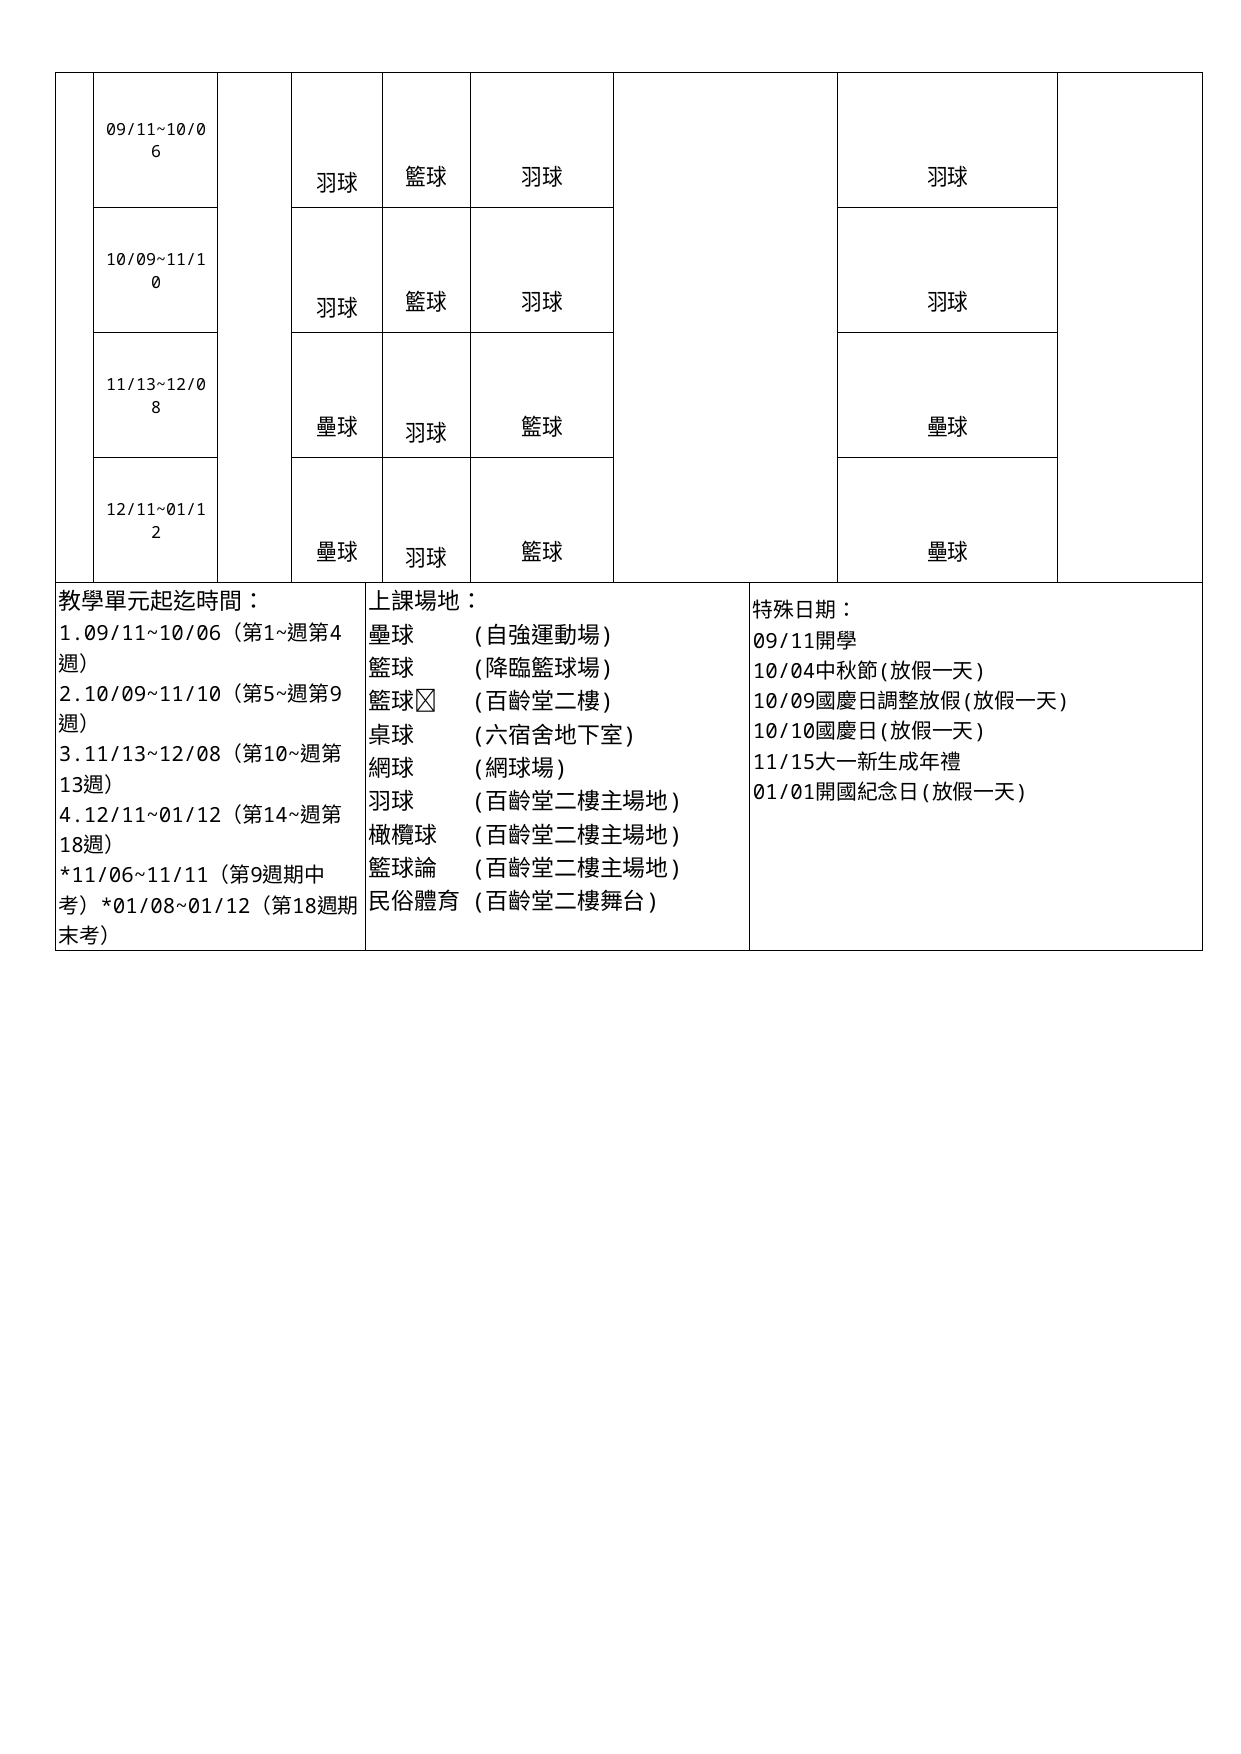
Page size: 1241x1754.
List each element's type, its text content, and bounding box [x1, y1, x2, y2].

table_cell [1203, 457, 1208, 582]
table_cell 籃球 [471, 333, 613, 457]
table_cell 壘球 [292, 458, 382, 582]
table_cell 羽球 [471, 73, 613, 207]
table_cell 羽球 [292, 73, 382, 207]
table_cell 羽球 [471, 208, 613, 332]
table_cell [218, 73, 291, 582]
table_cell 上課場地： 壘球 (自強運動場) 籃球 (降臨籃球場) 籃球 (百齡堂二樓) 桌球 (六宿舍地下室) 網球 (網球場) 羽球 (百齡堂二樓主場地) 橄欖球 (百齡堂二樓主場地) 籃球論 (百齡堂二樓主場地) 民俗體育 (百齡堂二樓舞台) [366, 583, 749, 949]
table_cell 籃球 [383, 208, 470, 332]
table_cell 第八、九節 [56, 73, 93, 582]
table_cell 11/13~12/08 [94, 333, 217, 457]
table_cell 羽球 [383, 333, 470, 457]
table_cell [1203, 72, 1208, 207]
table_cell [1203, 207, 1208, 332]
table_cell 壘球 [838, 333, 1057, 457]
table_cell [1203, 332, 1208, 457]
table_cell [1058, 73, 1202, 582]
table_cell 羽球 [838, 73, 1057, 207]
table_cell 壘球 [292, 333, 382, 457]
table_cell 羽球 [383, 458, 470, 582]
table_cell 10/09~11/10 [94, 208, 217, 332]
table_cell [1203, 582, 1208, 949]
table_cell 籃球 [383, 73, 470, 207]
table_cell 教學單元起迄時間： 1.09/11~10/06（第1~週第4週） 2.10/09~11/10（第5~週第9週） 3.11/13~12/08（第10~週第13週） 4.12/11~01/12（第14~週第18週） *11/06~11/11（第9週期中考）*01/08~01/12（第18週期末考） [56, 583, 365, 949]
table_cell 特殊日期： 09/11開學 10/04中秋節(放假一天) 10/09國慶日調整放假(放假一天) 10/10國慶日(放假一天) 11/15大一新生成年禮 01/01開國紀念日(放假一天) [750, 583, 1202, 949]
table_cell 09/11~10/06 [94, 73, 217, 207]
table_cell 羽球 [292, 208, 382, 332]
table_cell 籃球 [471, 458, 613, 582]
table_cell 羽球 [838, 208, 1057, 332]
table_cell [614, 73, 837, 582]
table_cell 壘球 [838, 458, 1057, 582]
table_cell 12/11~01/12 [94, 458, 217, 582]
